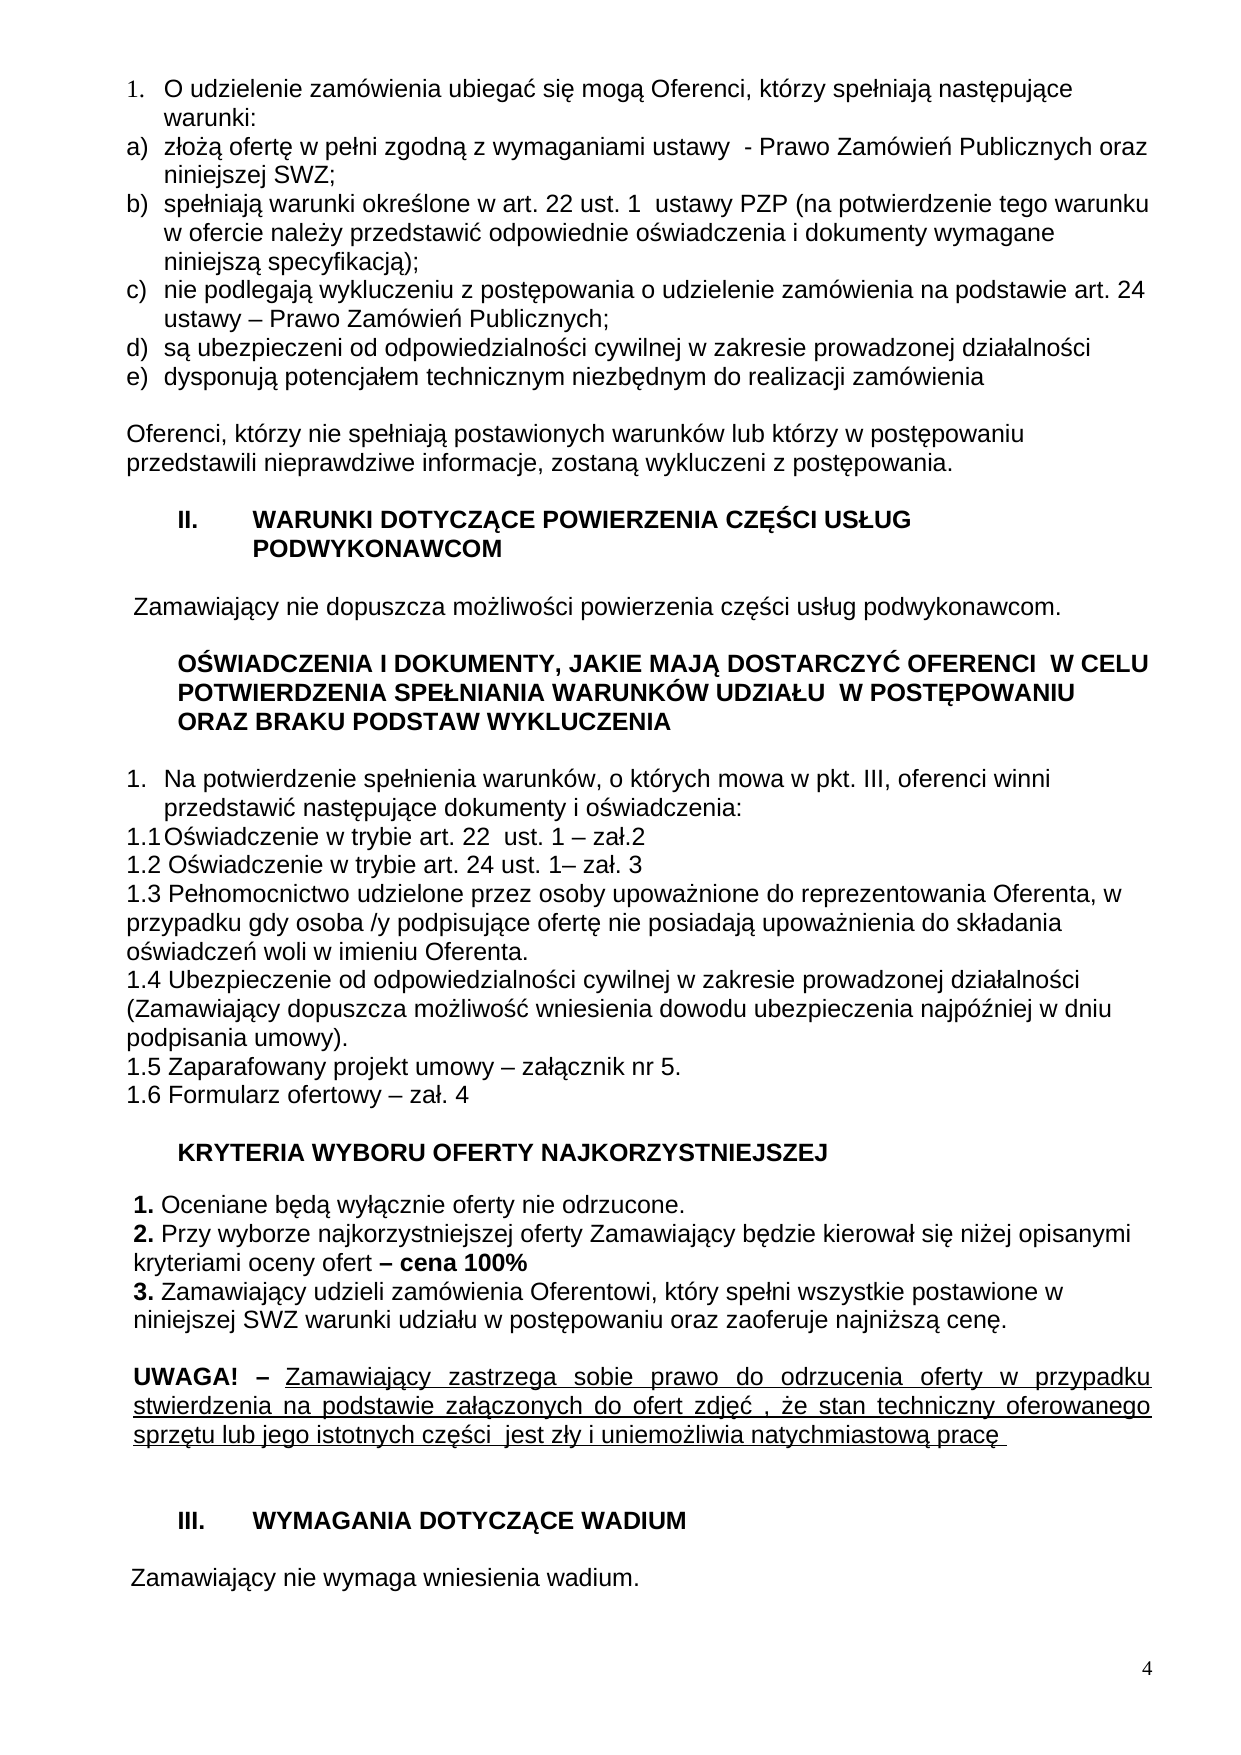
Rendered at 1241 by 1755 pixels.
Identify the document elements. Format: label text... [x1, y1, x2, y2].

text 1.6 Formularz ofertowy – zał. 4 [126, 1080, 1152, 1109]
list nie podlegają wykluczeniu z postępowania o udzielenie zamówienia na podstawie art. 24 ustawy – Prawo Zamówień Publicznych; [126, 275, 1152, 333]
text 1.4 Ubezpieczenie od odpowiedzialności cywilnej w zakresie prowadzonej działalności (Zamawiający dopuszcza możliwość wniesienia dowodu ubezpieczenia najpóźniej w dniu podpisania umowy). [126, 965, 1152, 1051]
list są ubezpieczeni od odpowiedzialności cywilnej w zakresie prowadzonej działalności [126, 333, 1152, 361]
text Zamawiający nie dopuszcza możliwości powierzenia części usług podwykonawcom. [126, 591, 1152, 620]
text 1.3 Pełnomocnictwo udzielone przez osoby upoważnione do reprezentowania Oferenta, w przypadku gdy osoba /y podpisujące ofertę nie posiadają upoważnienia do składania oświadczeń woli w imieniu Oferenta. [126, 879, 1152, 965]
text 1.2 Oświadczenie w trybie art. 24 ust. 1– zał. 3 [126, 850, 1152, 879]
text UWAGA! – Zamawiający zastrzega sobie prawo do odrzucenia oferty w przypadku stwierdzenia na podstawie załączonych do ofert zdjęć , że stan techniczny oferowanego [133, 1362, 1152, 1416]
list Na potwierdzenie spełnienia warunków, o których mowa w pkt. III, oferenci winni przedstawić następujące dokumenty i oświadczenia: [126, 764, 1152, 821]
list WARUNKI DOTYCZĄCE POWIERZENIA CZĘŚCI USŁUG PODWYKONAWCOM [177, 505, 1152, 563]
text Zamawiający nie wymaga wniesienia wadium. [89, 1563, 1152, 1592]
list WYMAGANIA DOTYCZĄCE WADIUM [177, 1506, 1152, 1534]
text 1.5 Zaparafowany projekt umowy – załącznik nr 5. [126, 1051, 1152, 1080]
list złożą ofertę w pełni zgodną z wymaganiami ustawy - Prawo Zamówień Publicznych oraz niniejszej SWZ; [126, 131, 1152, 189]
text 3. Zamawiający udzieli zamówienia Oferentowi, który spełni wszystkie postawione w niniejszej SWZ warunki udziału w postępowaniu oraz zaoferuje najniższą cenę. [133, 1277, 1152, 1334]
text KRYTERIA WYBORU OFERTY NAJKORZYSTNIEJSZEJ [177, 1138, 1152, 1166]
text 2. Przy wyborze najkorzystniejszej oferty Zamawiający będzie kierował się niżej opisanymi kryteriami oceny ofert – cena 100% [133, 1219, 1152, 1277]
list O udzielenie zamówienia ubiegać się mogą Oferenci, którzy spełniają następujące warunki: [126, 74, 1152, 131]
text OŚWIADCZENIA I DOKUMENTY, JAKIE MAJĄ DOSTARCZYĆ OFERENCI W CELU POTWIERDZENIA SPEŁNIANIA WARUNKÓW UDZIAŁU W POSTĘPOWANIU ORAZ BRAKU PODSTAW WYKLUCZENIA [177, 649, 1152, 735]
text Oferenci, którzy nie spełniają postawionych warunków lub którzy w postępowaniu przedstawili nieprawdziwe informacje, zostaną wykluczeni z postępowania. [126, 419, 1152, 476]
list spełniają warunki określone w art. 22 ust. 1 ustawy PZP (na potwierdzenie tego warunku w ofercie należy przedstawić odpowiednie oświadczenia i dokumenty wymagane niniejszą specyfikacją); [126, 189, 1152, 275]
list dysponują potencjałem technicznym niezbędnym do realizacji zamówienia [126, 361, 1152, 390]
text sprzętu lub jego istotnych części jest zły i uniemożliwia natychmiastową pracę [133, 1418, 1152, 1449]
list Oświadczenie w trybie art. 22 ust. 1 – zał.2 [126, 821, 1152, 850]
text 1. Oceniane będą wyłącznie oferty nie odrzucone. [133, 1190, 1152, 1219]
